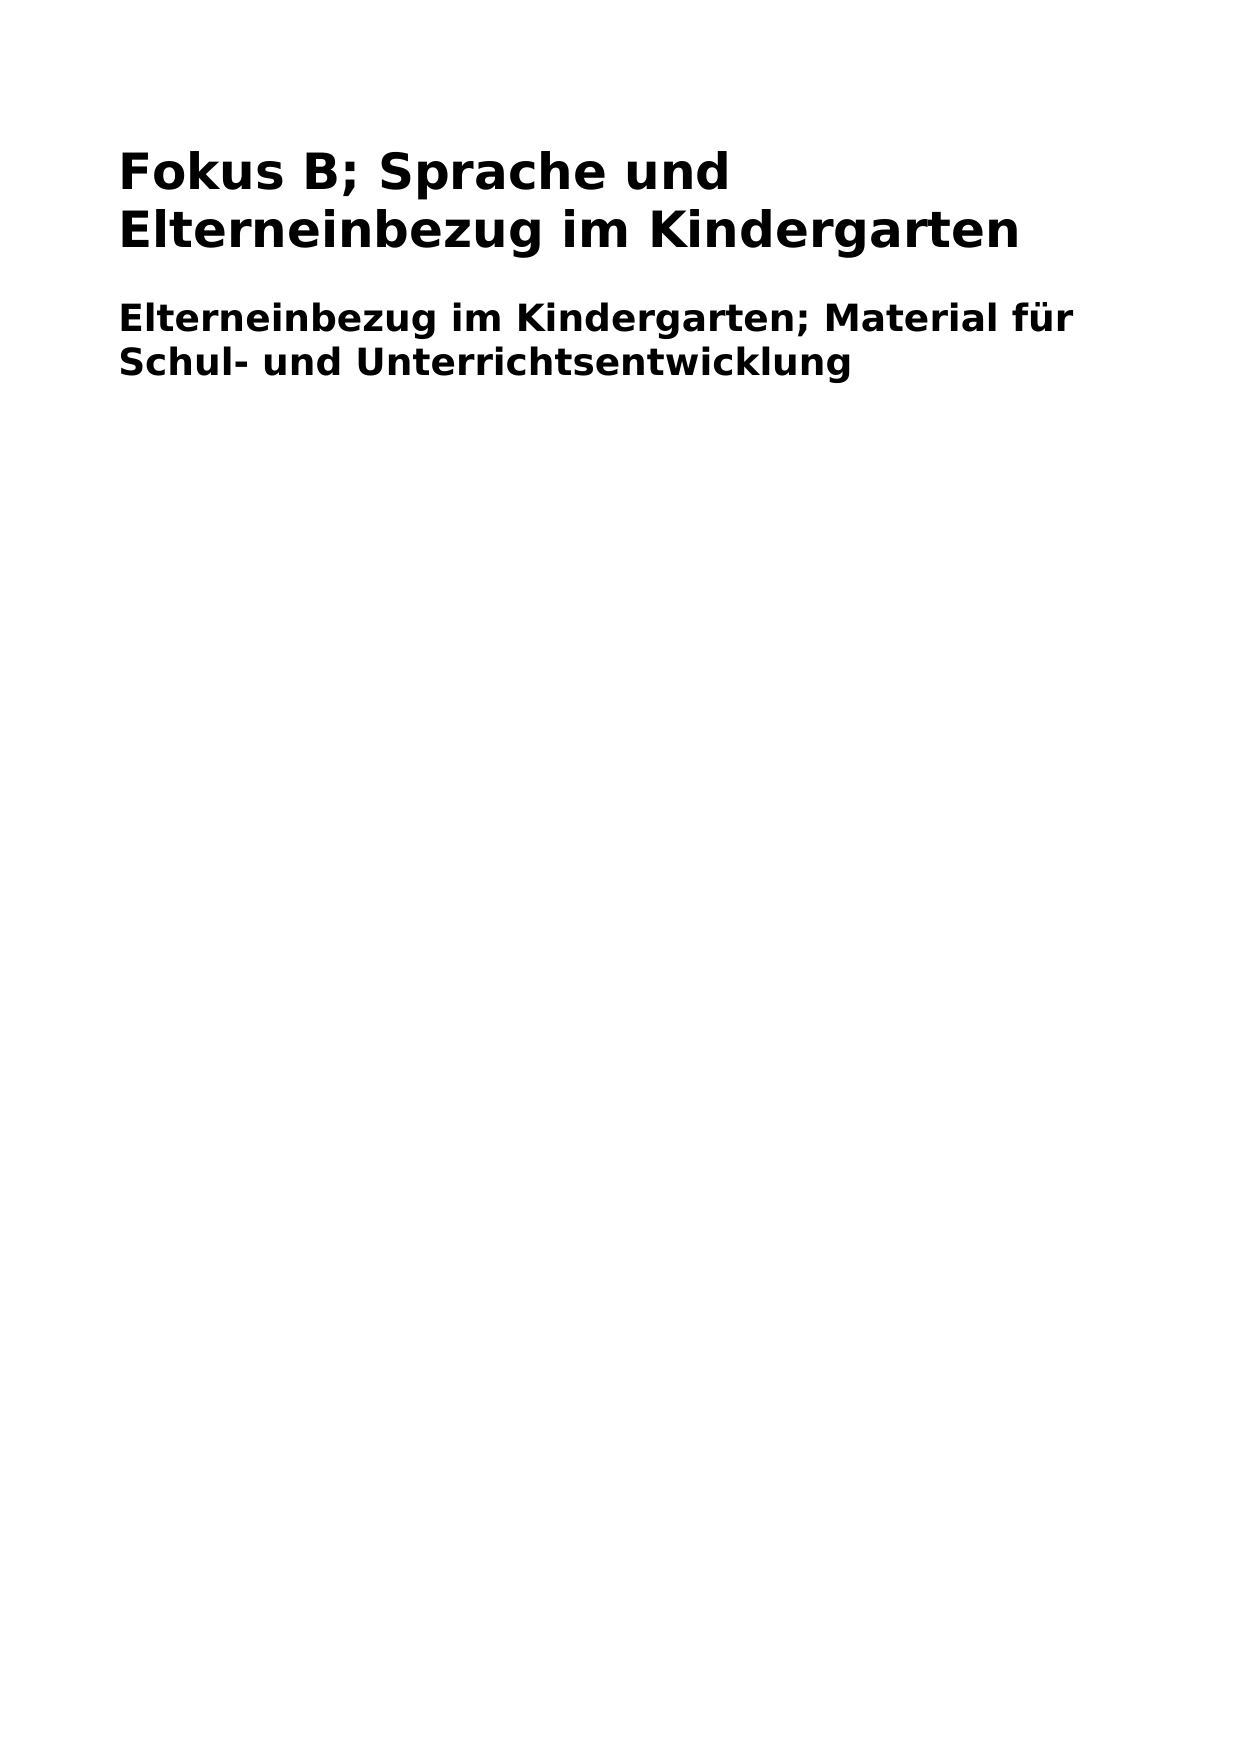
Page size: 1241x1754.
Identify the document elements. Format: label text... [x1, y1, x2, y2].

subtitle Fokus B; Sprache und Elterneinbezug im Kindergarten [118, 143, 1122, 259]
subtitle Elterneinbezug im Kindergarten; Material für Schul- und Unterrichtsentwicklung [118, 297, 1122, 384]
